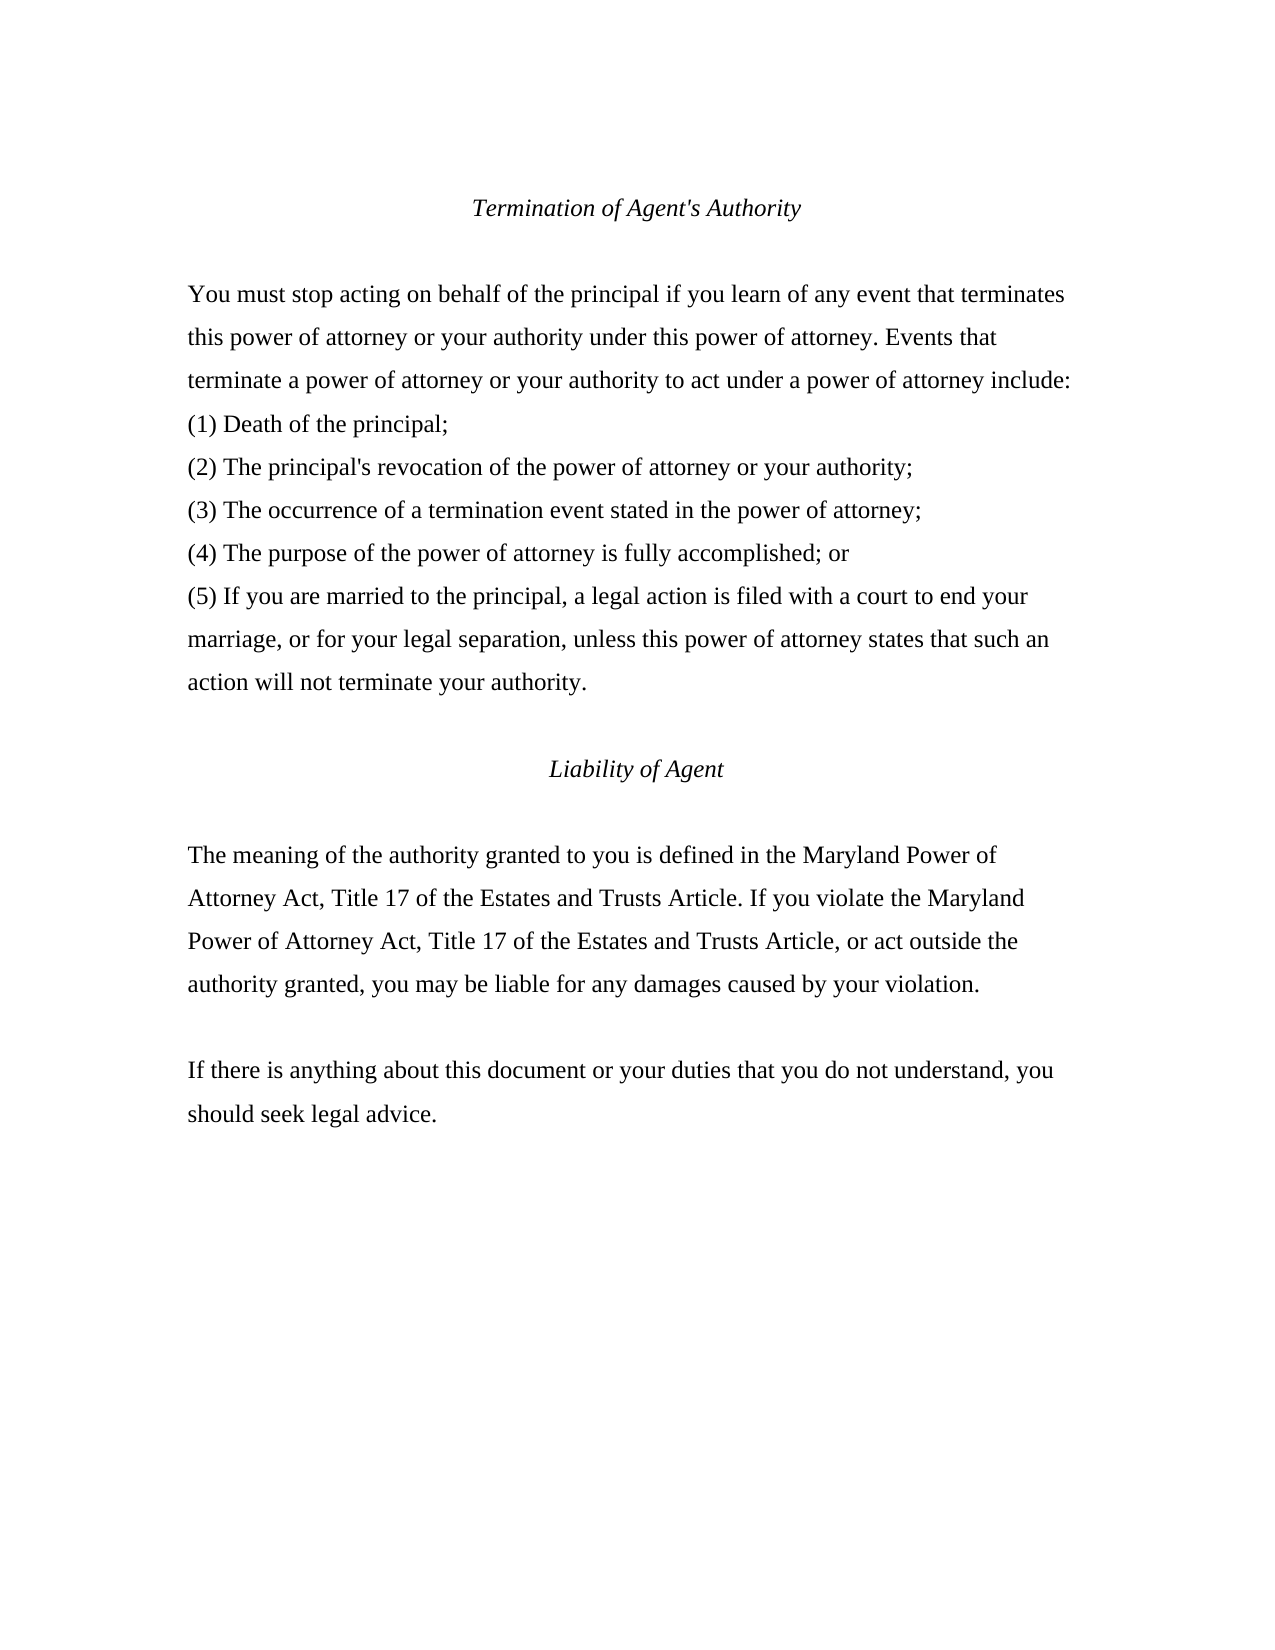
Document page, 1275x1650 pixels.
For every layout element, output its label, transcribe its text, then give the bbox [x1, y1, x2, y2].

text (3) The occurrence of a termination event stated in the power of attorney; [187, 495, 1087, 524]
text If there is anything about this document or your duties that you do not understand, you should seek legal advice. [187, 1056, 1087, 1127]
text The meaning of the authority granted to you is defined in the Maryland Power of Attorney Act, Title 17 of the Estates and Trusts Article. If you violate the Maryland Power of Attorney Act, Title 17 of the Estates and Trusts Article, or act outside the authority granted, you may be liable for any damages caused by your violation. [187, 840, 1087, 998]
text You must stop acting on behalf of the principal if you learn of any event that terminates this power of attorney or your authority under this power of attorney. Events that terminate a power of attorney or your authority to act under a power of attorney include: [187, 279, 1087, 394]
text Liability of Agent [187, 754, 1087, 782]
text (1) Death of the principal; [187, 409, 1087, 437]
text (2) The principal's revocation of the power of attorney or your authority; [187, 452, 1087, 481]
text Termination of Agent's Authority [187, 193, 1087, 222]
text (4) The purpose of the power of attorney is fully accomplished; or [187, 538, 1087, 567]
text (5) If you are married to the principal, a legal action is filed with a court to end your marriage, or for your legal separation, unless this power of attorney states that such an action will not terminate your authority. [187, 581, 1087, 696]
